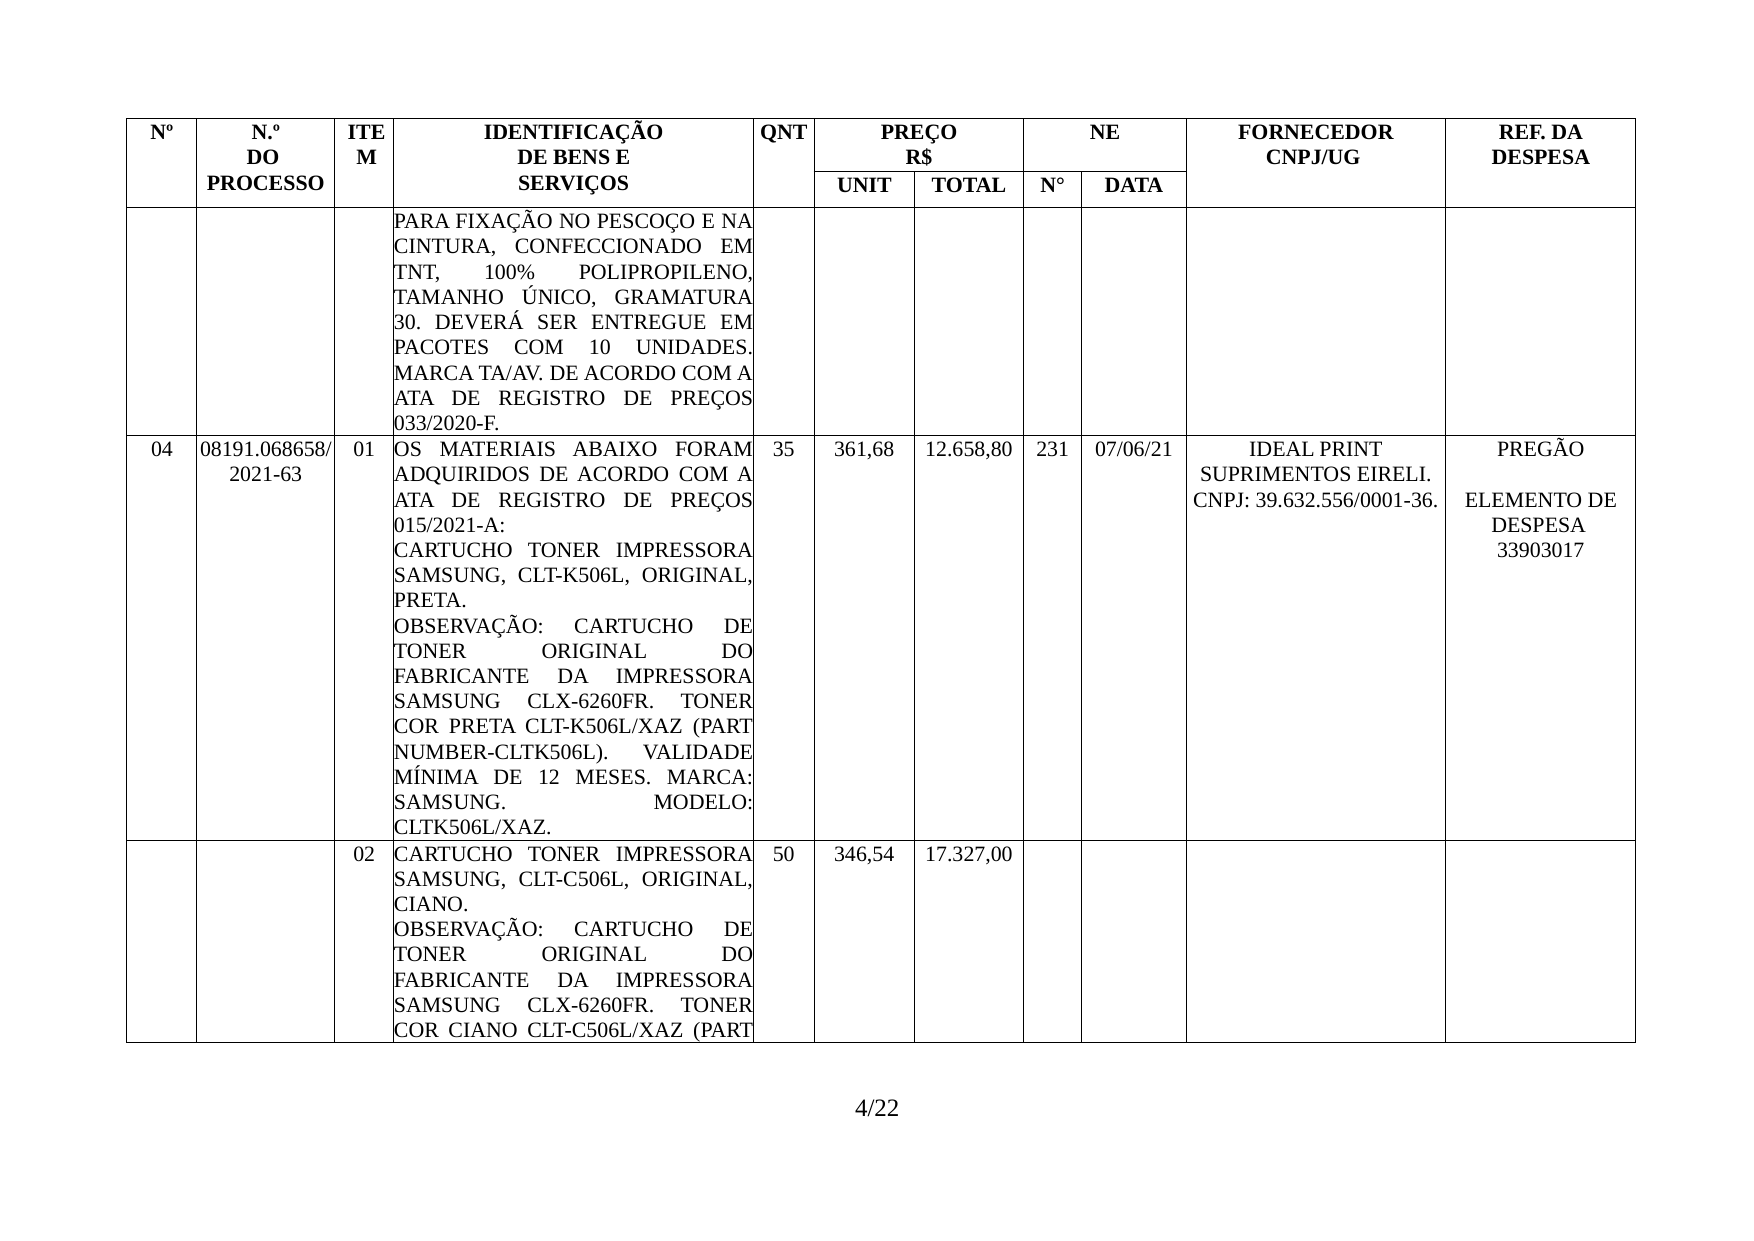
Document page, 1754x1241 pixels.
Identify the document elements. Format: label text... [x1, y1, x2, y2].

table_cell OS MATERIAIS ABAIXO FORAM ADQUIRIDOS DE ACORDO COM A ATA DE REGISTRO DE PREÇOS 015/2021-A: CARTUCHO TONER IMPRESSORA SAMSUNG, CLT-K506L, ORIGINAL, PRETA. OBSERVAÇÃO: CARTUCHO DE TONER ORIGINAL DO FABRICANTE DA IMPRESSORA SAMSUNG CLX-6260FR. TONER COR PRETA CLT-K506L/XAZ (PART NUMBER-CLTK506L). VALIDADE MÍNIMA DE 12 MESES. MARCA: SAMSUNG. MODELO: CLTK506L/XAZ. [394, 436, 753, 839]
table_cell [1024, 841, 1081, 1042]
table_cell TOTAL [915, 172, 1023, 207]
table_cell [1187, 208, 1445, 435]
table_cell 35 [754, 436, 814, 839]
table_cell 08191.068658/2021-63 [197, 436, 334, 839]
table_header PREÇO R$ [815, 119, 1023, 171]
table_cell [915, 208, 1023, 435]
table_cell PARA FIXAÇÃO NO PESCOÇO E NA CINTURA, CONFECCIONADO EM TNT, 100% POLIPROPILENO, TAMANHO ÚNICO, GRAMATURA 30. DEVERÁ SER ENTREGUE EM PACOTES COM 10 UNIDADES. MARCA TA/AV. DE ACORDO COM A ATA DE REGISTRO DE PREÇOS 033/2020-F. [394, 208, 753, 435]
table_cell [127, 208, 196, 435]
table_header REF. DA DESPESA [1446, 119, 1635, 207]
table_cell [1082, 208, 1186, 435]
table_cell 04 [127, 436, 196, 839]
table_cell N° [1024, 172, 1081, 207]
table_header ITEM [335, 119, 393, 207]
table_cell 12.658,80 [915, 436, 1023, 839]
table_cell [1446, 208, 1635, 435]
table_cell [815, 208, 914, 435]
table_cell [197, 841, 334, 1042]
table_header QNT [754, 119, 814, 207]
table_cell 17.327,00 [915, 841, 1023, 1042]
table_cell DATA [1082, 172, 1186, 207]
table_cell [754, 208, 814, 435]
table_cell 01 [335, 436, 393, 839]
table_cell UNIT [815, 172, 914, 207]
table_cell [197, 208, 334, 435]
table_header IDENTIFICAÇÃO DE BENS E SERVIÇOS [394, 119, 753, 207]
table_cell PREGÃO ELEMENTO DE DESPESA 33903017 [1446, 436, 1635, 839]
table_cell [335, 208, 393, 435]
table_cell [127, 841, 196, 1042]
table_cell IDEAL PRINT SUPRIMENTOS EIRELI. CNPJ: 39.632.556/0001-36. [1187, 436, 1445, 839]
table_cell 07/06/21 [1082, 436, 1186, 839]
table_cell 231 [1024, 436, 1081, 839]
table_cell [1446, 841, 1635, 1042]
table_header Nº [127, 119, 196, 207]
table_header N.º DO PROCESSO [197, 119, 334, 207]
table_cell [1024, 208, 1081, 435]
table_cell [1082, 841, 1186, 1042]
table_cell 02 [335, 841, 393, 1042]
table_cell 50 [754, 841, 814, 1042]
table_header NE [1024, 119, 1186, 171]
table_cell [1187, 841, 1445, 1042]
table_cell 346,54 [815, 841, 914, 1042]
table_header FORNECEDOR CNPJ/UG [1187, 119, 1445, 207]
table_cell CARTUCHO TONER IMPRESSORA SAMSUNG, CLT-C506L, ORIGINAL, CIANO. OBSERVAÇÃO: CARTUCHO DE TONER ORIGINAL DO FABRICANTE DA IMPRESSORA SAMSUNG CLX-6260FR. TONER COR CIANO CLT-C506L/XAZ (PART [394, 841, 753, 1042]
table_cell 361,68 [815, 436, 914, 839]
